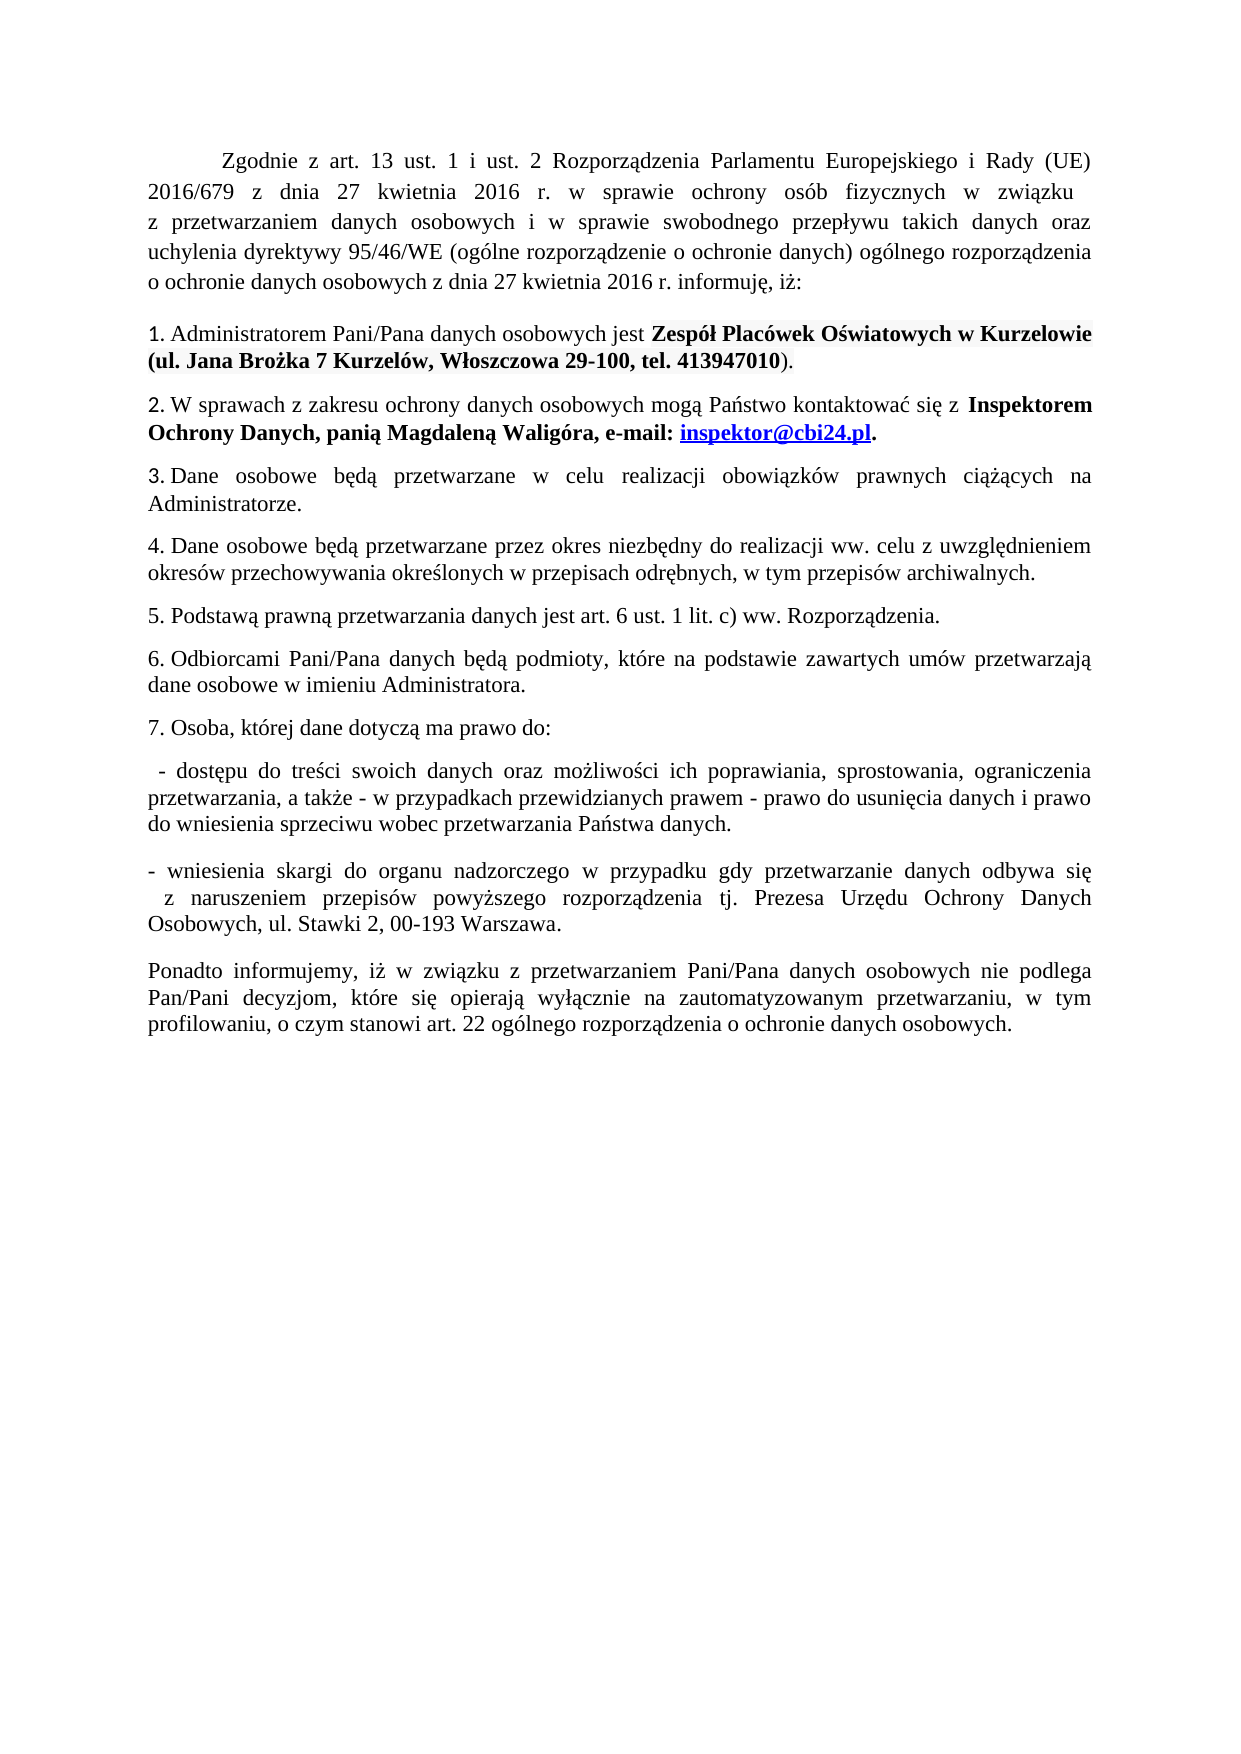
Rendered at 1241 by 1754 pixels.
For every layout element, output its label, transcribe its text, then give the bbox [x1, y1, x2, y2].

list Odbiorcami Pani/Pana danych będą podmioty, które na podstawie zawartych umów przetwarzają dane osobowe w imieniu Administratora. [148, 645, 1093, 698]
text - wniesienia skargi do organu nadzorczego w przypadku gdy przetwarzanie danych odbywa się z naruszeniem przepisów powyższego rozporządzenia tj. Prezesa Urzędu Ochrony Danych Osobowych, ul. Stawki 2, 00-193 Warszawa. [148, 857, 1093, 936]
list Podstawą prawną przetwarzania danych jest art. 6 ust. 1 lit. c) ww. Rozporządzenia. [148, 602, 1093, 628]
list W sprawach z zakresu ochrony danych osobowych mogą Państwo kontaktować się z Inspektorem Ochrony Danych, panią Magdaleną Waligóra, e-mail: inspektor@cbi24.pl. [148, 391, 1093, 445]
list Administratorem Pani/Pana danych osobowych jest Zespół Placówek Oświatowych w Kurzelowie (ul. Jana Brożka 7 Kurzelów, Włoszczowa 29-100, tel. 413947010). [148, 319, 1093, 374]
list Dane osobowe będą przetwarzane w celu realizacji obowiązków prawnych ciążących na Administratorze. [148, 462, 1093, 516]
list Dane osobowe będą przetwarzane przez okres niezbędny do realizacji ww. celu z uwzględnieniem okresów przechowywania określonych w przepisach odrębnych, w tym przepisów archiwalnych. [148, 533, 1093, 585]
list Osoba, której dane dotyczą ma prawo do: [148, 714, 1093, 741]
text - dostępu do treści swoich danych oraz możliwości ich poprawiania, sprostowania, ograniczenia przetwarzania, a także - w przypadkach przewidzianych prawem - prawo do usunięcia danych i prawo do wniesienia sprzeciwu wobec przetwarzania Państwa danych. [148, 757, 1093, 836]
text Zgodnie z art. 13 ust. 1 i ust. 2 Rozporządzenia Parlamentu Europejskiego i Rady (UE) 2016/679 z dnia 27 kwietnia 2016 r. w sprawie ochrony osób fizycznych w związku z przetwarzaniem danych osobowych i w sprawie swobodnego przepływu takich danych oraz uchylenia dyrektywy 95/46/WE (ogólne rozporządzenie o ochronie danych) ogólnego rozporządzenia o ochronie danych osobowych z dnia 27 kwietnia 2016 r. informuję, iż: [148, 148, 1093, 295]
text Ponadto informujemy, iż w związku z przetwarzaniem Pani/Pana danych osobowych nie podlega Pan/Pani decyzjom, które się opierają wyłącznie na zautomatyzowanym przetwarzaniu, w tym profilowaniu, o czym stanowi art. 22 ogólnego rozporządzenia o ochronie danych osobowych. [148, 957, 1093, 1036]
